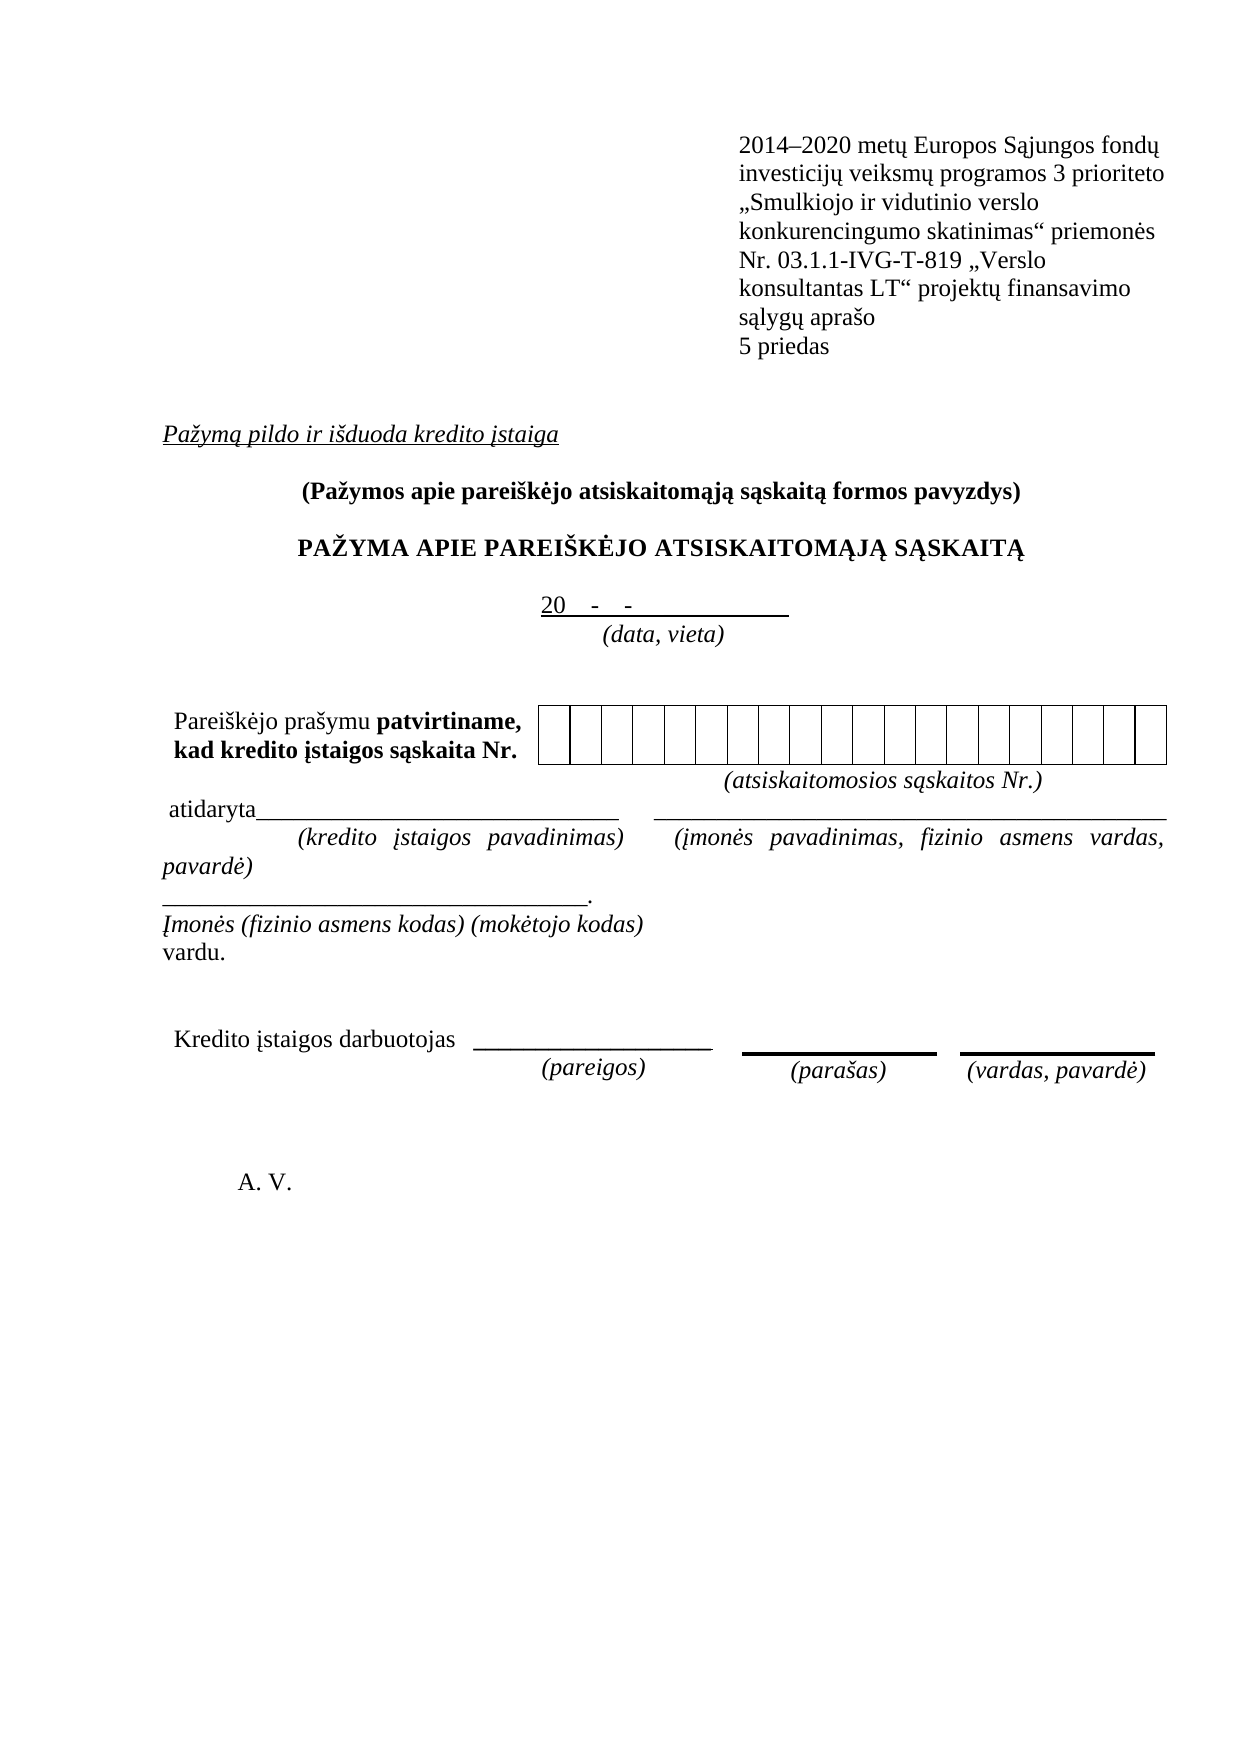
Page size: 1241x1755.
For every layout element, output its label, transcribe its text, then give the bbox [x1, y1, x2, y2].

text A. V. [237, 1167, 1167, 1196]
table_header [947, 706, 978, 764]
table_header [665, 706, 695, 764]
table_header [728, 706, 758, 764]
table_header [602, 706, 632, 764]
text (atsiskaitomosios sąskaitos Nr.) [162, 765, 1167, 794]
table_header [696, 706, 727, 764]
table_header [571, 706, 601, 764]
table_header [822, 706, 852, 764]
text 5 priedas [738, 331, 1167, 360]
text konkurencingumo skatinimas“ priemonės [738, 216, 1167, 245]
table_header ___________________ (pareigos) [459, 1024, 731, 1110]
table_header [633, 706, 664, 764]
table_header [1104, 706, 1134, 764]
table_header Pareiškėjo prašymu patvirtiname, kad kredito įstaigos sąskaita Nr. [163, 705, 538, 764]
table_header (vardas, pavardė) [949, 1024, 1167, 1110]
text sąlygų aprašo [738, 302, 1167, 331]
text konsultantas LT“ projektų finansavimo [738, 273, 1167, 302]
text vardu. [162, 937, 1167, 966]
table_header [790, 706, 821, 764]
text Nr. 03.1.1-IVG-T-819 „Verslo [738, 245, 1167, 273]
table_header [885, 706, 915, 764]
text __________________________________. [162, 880, 1167, 909]
table_header [916, 706, 946, 764]
table_header (parašas) [731, 1024, 948, 1110]
text investicijų veiksmų programos 3 prioriteto [738, 158, 1167, 187]
table_header [1042, 706, 1072, 764]
text 2014–2020 metų Europos Sąjungos fondų [738, 130, 1167, 158]
table_header [539, 706, 569, 764]
table_header [1010, 706, 1041, 764]
text Pažyma apie Pareiškėjo atsiskaitomąją sąskaitą [162, 533, 1167, 562]
table_header [759, 706, 789, 764]
text (data, vieta) [162, 619, 1167, 648]
table_header [1136, 706, 1166, 764]
text Pažymą pildo ir išduoda kredito įstaiga [162, 419, 1167, 447]
text 20 - - __________ [162, 590, 1167, 619]
text „Smulkiojo ir vidutinio verslo [738, 187, 1167, 216]
text Įmonės (fizinio asmens kodas) (mokėtojo kodas) [162, 909, 1167, 937]
text atidaryta_____________________________ _________________________________________ (kredito įstaigos pavadinimas) (įmonės pavadinimas, fizinio asmens vardas, pavardė) [162, 794, 1167, 880]
table_header [1073, 706, 1103, 764]
table_header Kredito įstaigos darbuotojas [163, 1024, 458, 1110]
table_header [979, 706, 1009, 764]
text (Pažymos apie pareiškėjo atsiskaitomąją sąskaitą formos pavyzdys) [162, 476, 1167, 505]
table_header [853, 706, 884, 764]
